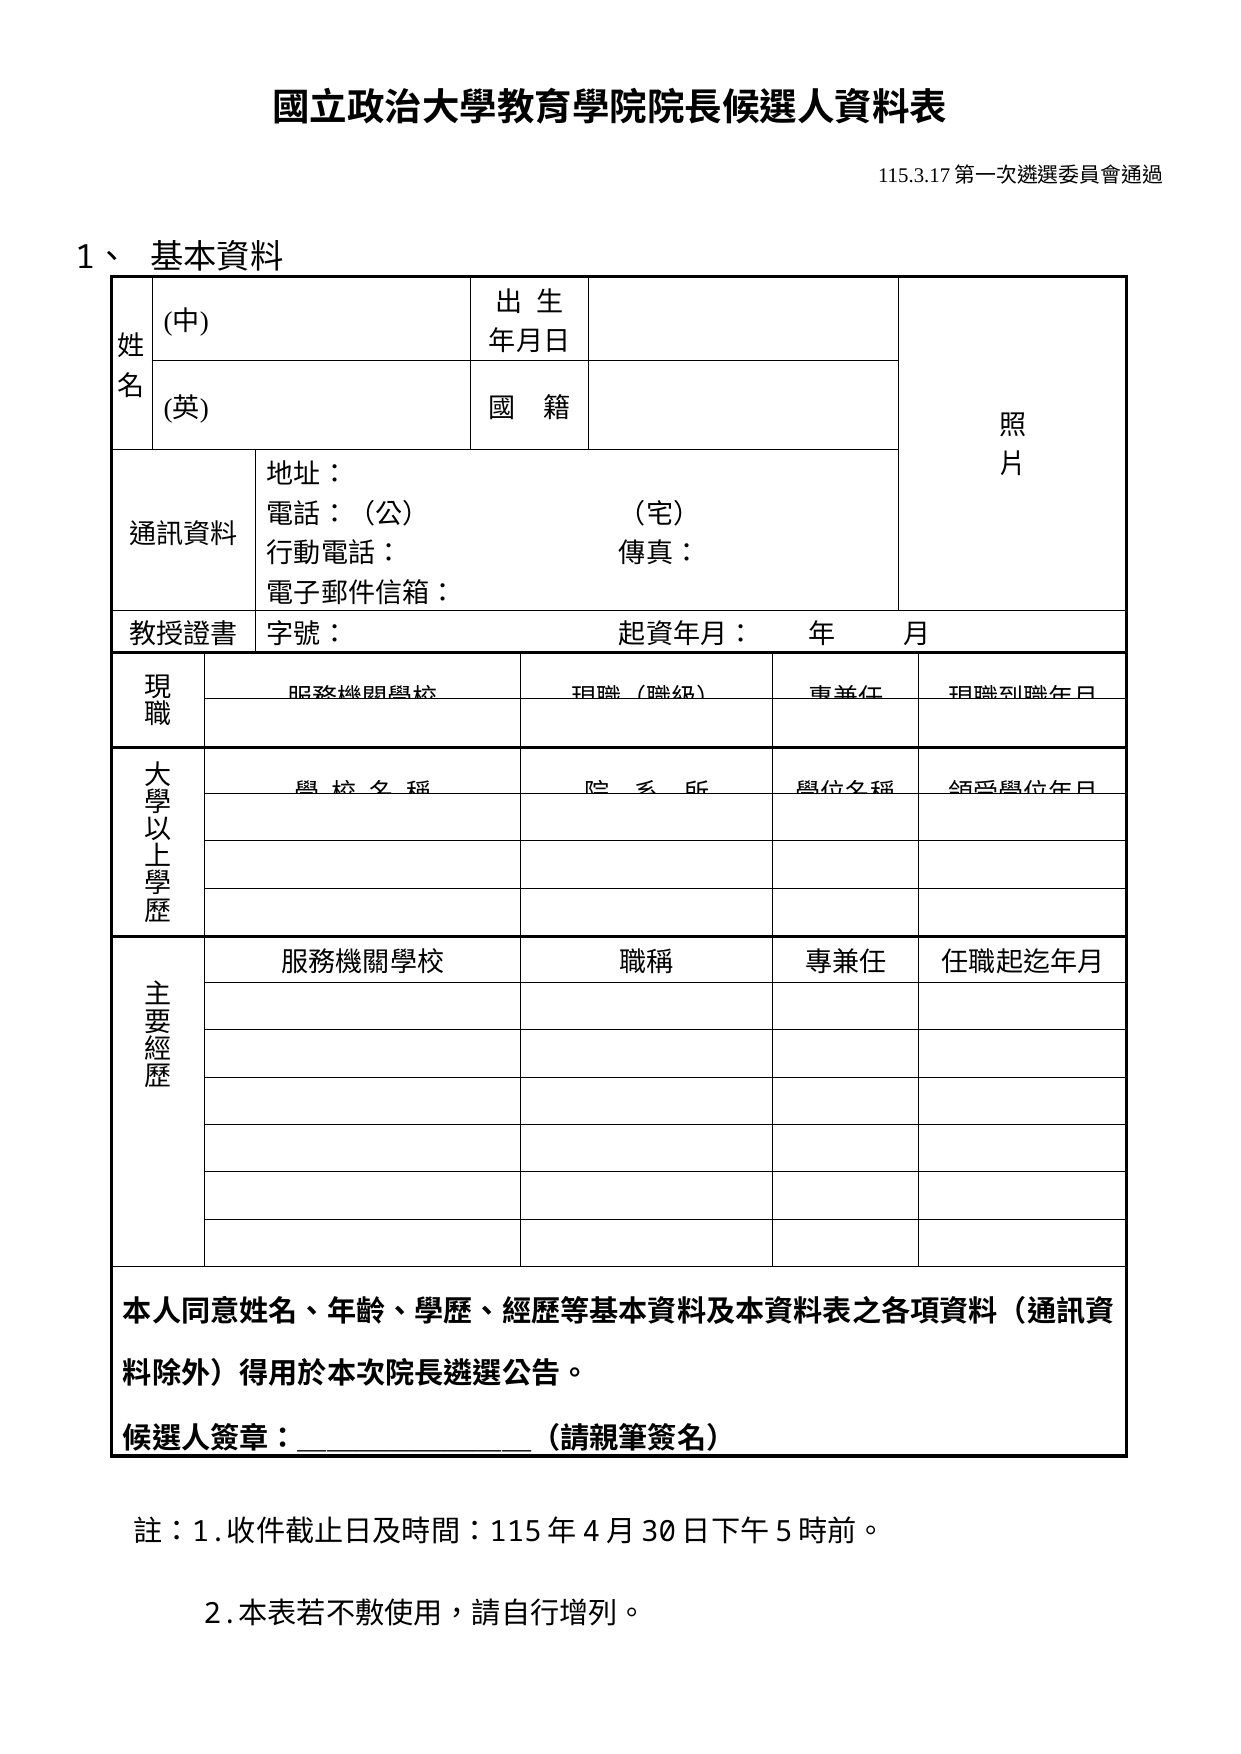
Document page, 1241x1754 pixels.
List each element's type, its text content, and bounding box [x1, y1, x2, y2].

table_cell [205, 1172, 520, 1218]
table_cell [521, 983, 772, 1029]
table_cell [919, 1125, 1125, 1171]
table_cell 現職（職級） [521, 654, 772, 698]
table_cell [205, 699, 520, 746]
table_cell [521, 1078, 772, 1124]
table_cell [773, 1220, 918, 1266]
table_cell [589, 361, 898, 449]
table_cell 職稱 [521, 938, 772, 982]
table_cell [919, 983, 1125, 1029]
table_cell [773, 1125, 918, 1171]
table_cell 本人同意姓名、年齡、學歷、經歷等基本資料及本資料表之各項資料（通訊資料除外）得用於本次院長遴選公告。 候選人簽章：＿＿＿＿＿＿＿＿（請親筆簽名） [113, 1267, 1125, 1454]
list 基本資料 [75, 212, 1162, 275]
table_cell 大學以上學歷 [113, 749, 204, 935]
table_cell 服務機關學校 [205, 654, 520, 698]
table_cell 領受學位年月 [919, 749, 1125, 793]
table_cell [773, 1078, 918, 1124]
table_cell [205, 983, 520, 1029]
table_cell 學位名稱 [773, 749, 918, 793]
table_cell [521, 841, 772, 887]
table_cell [521, 1172, 772, 1218]
table_cell [521, 794, 772, 840]
table_cell [773, 699, 918, 746]
text 註：1.收件截止日及時間：115年4月30日下午5時前。 [75, 1487, 1162, 1550]
table_cell 院 系 所 [521, 749, 772, 793]
table_cell [773, 841, 918, 887]
table_cell [919, 794, 1125, 840]
table_cell [919, 889, 1125, 935]
table_cell 國 籍 [471, 361, 588, 449]
table_cell [773, 794, 918, 840]
table_cell [773, 1030, 918, 1077]
table_cell 通訊資料 [113, 450, 255, 610]
table_cell 現職到職年月 [919, 654, 1125, 698]
table_cell 字號： 起資年月： 年 月 [256, 611, 1125, 651]
table_cell [521, 699, 772, 746]
table_cell 教授證書 [113, 611, 255, 651]
table_cell [205, 841, 520, 887]
table_cell [919, 841, 1125, 887]
table_cell [919, 1220, 1125, 1266]
table_cell [205, 1078, 520, 1124]
table_cell [521, 1030, 772, 1077]
table_cell [919, 1078, 1125, 1124]
table_cell [521, 1125, 772, 1171]
table_cell [205, 1030, 520, 1077]
table_cell [521, 1220, 772, 1266]
table_cell (英) [153, 361, 470, 449]
table_cell [773, 983, 918, 1029]
table_cell [205, 889, 520, 935]
table_cell 現職 [113, 654, 204, 746]
table_header 照 片 [899, 278, 1125, 610]
table_cell [205, 1220, 520, 1266]
table_cell [205, 794, 520, 840]
table_cell 任職起迄年月 [919, 938, 1125, 982]
table_cell 地址： 電話：（公） （宅） 行動電話： 傳真： 電子郵件信箱： [256, 450, 898, 610]
table_cell [521, 889, 772, 935]
text 國立政治大學教育學院院長候選人資料表 [75, 77, 1162, 131]
table_cell [773, 1172, 918, 1218]
table_header [589, 278, 898, 360]
table_header (中) [153, 278, 470, 360]
table_cell 專兼任 [773, 938, 918, 982]
table_cell 學 校 名 稱 [205, 749, 520, 793]
table_header 姓名 [113, 278, 152, 449]
table_header 出 生 年月日 [471, 278, 588, 360]
table_cell [205, 1125, 520, 1171]
table_cell 專兼任 [773, 654, 918, 698]
table_cell [773, 889, 918, 935]
table_cell 主要經歷 [113, 938, 204, 1266]
text 2.本表若不敷使用，請自行增列。 [75, 1569, 1162, 1631]
table_cell [919, 1172, 1125, 1218]
table_cell 服務機關學校 [205, 938, 520, 982]
table_cell [919, 1030, 1125, 1077]
table_cell [919, 699, 1125, 746]
text 115.3.17第一次遴選委員會通過 [75, 131, 1162, 194]
